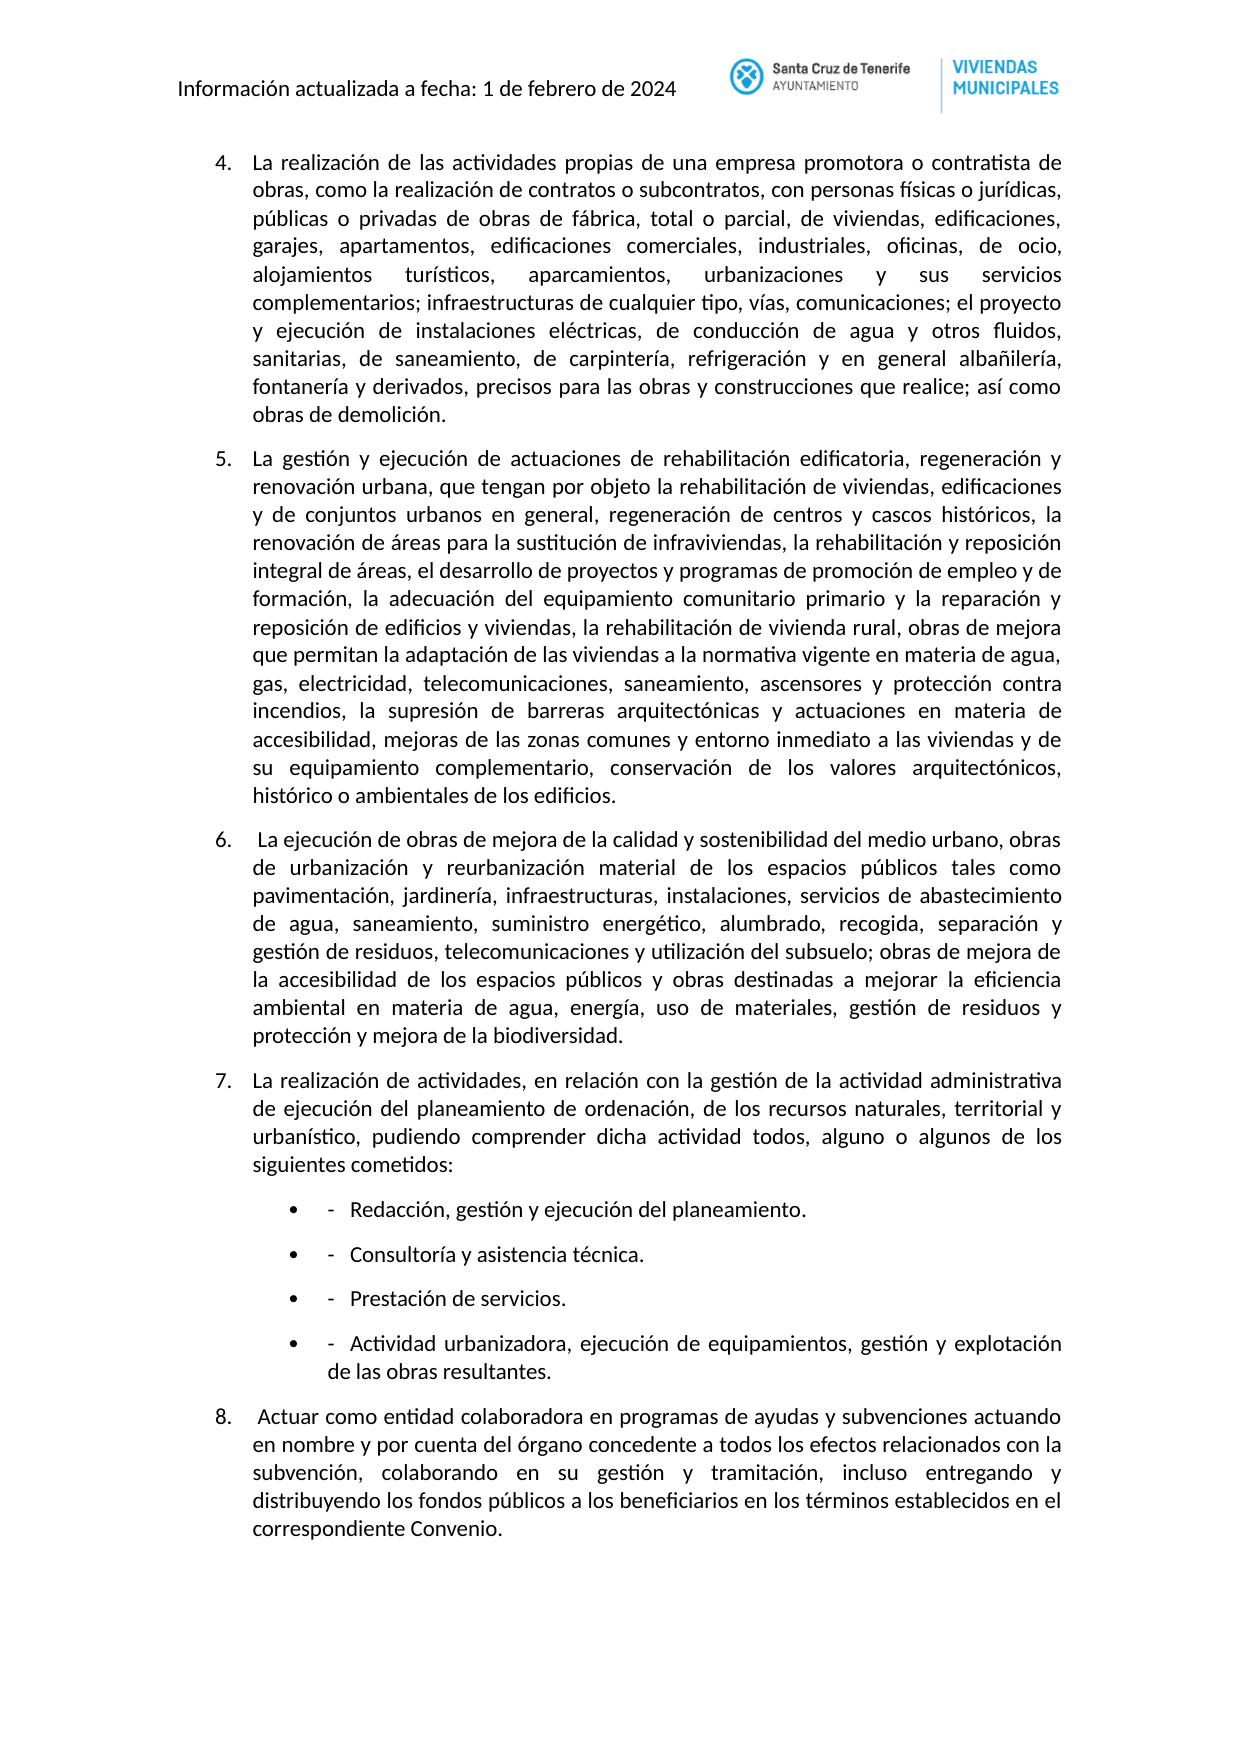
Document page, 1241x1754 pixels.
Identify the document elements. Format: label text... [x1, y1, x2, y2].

list - Redacción, gestión y ejecución del planeamiento. [290, 1195, 1063, 1223]
list - Consultoría y asistencia técnica. [290, 1240, 1063, 1268]
list - Actividad urbanizadora, ejecución de equipamientos, gestión y explotación de las obras resultantes. [290, 1329, 1063, 1385]
list La gestión y ejecución de actuaciones de rehabilitación edificatoria, regeneración y renovación urbana, que tengan por objeto la rehabilitación de viviendas, edificaciones y de conjuntos urbanos en general, regeneración de centros y cascos históricos, la renovación de áreas para la sustitución de infraviviendas, la rehabilitación y reposición integral de áreas, el desarrollo de proyectos y programas de promoción de empleo y de formación, la adecuación del equipamiento comunitario primario y la reparación y reposición de edificios y viviendas, la rehabilitación de vivienda rural, obras de mejora que permitan la adaptación de las viviendas a la normativa vigente en materia de agua, gas, electricidad, telecomunicaciones, saneamiento, ascensores y protección contra incendios, la supresión de barreras arquitectónicas y actuaciones en materia de accesibilidad, mejoras de las zonas comunes y entorno inmediato a las viviendas y de su equipamiento complementario, conservación de los valores arquitectónicos, histórico o ambientales de los edificios. [215, 444, 1063, 809]
list La realización de las actividades propias de una empresa promotora o contratista de obras, como la realización de contratos o subcontratos, con personas físicas o jurídicas, públicas o privadas de obras de fábrica, total o parcial, de viviendas, edificaciones, garajes, apartamentos, edificaciones comerciales, industriales, oficinas, de ocio, alojamientos turísticos, aparcamientos, urbanizaciones y sus servicios complementarios; infraestructuras de cualquier tipo, vías, comunicaciones; el proyecto y ejecución de instalaciones eléctricas, de conducción de agua y otros fluidos, sanitarias, de saneamiento, de carpintería, refrigeración y en general albañilería, fontanería y derivados, precisos para las obras y construcciones que realice; así como obras de demolición. [215, 148, 1063, 428]
list - Prestación de servicios. [290, 1284, 1063, 1312]
list La realización de actividades, en relación con la gestión de la actividad administrativa de ejecución del planeamiento de ordenación, de los recursos naturales, territorial y urbanístico, pudiendo comprender dicha actividad todos, alguno o algunos de los siguientes cometidos: [215, 1066, 1063, 1178]
list Actuar como entidad colaboradora en programas de ayudas y subvenciones actuando en nombre y por cuenta del órgano concedente a todos los efectos relacionados con la subvención, colaborando en su gestión y tramitación, incluso entregando y distribuyendo los fondos públicos a los beneficiarios en los términos establecidos en el correspondiente Convenio. [215, 1402, 1063, 1542]
list La ejecución de obras de mejora de la calidad y sostenibilidad del medio urbano, obras de urbanización y reurbanización material de los espacios públicos tales como pavimentación, jardinería, infraestructuras, instalaciones, servicios de abastecimiento de agua, saneamiento, suministro energético, alumbrado, recogida, separación y gestión de residuos, telecomunicaciones y utilización del subsuelo; obras de mejora de la accesibilidad de los espacios públicos y obras destinadas a mejorar la eficiencia ambiental en materia de agua, energía, uso de materiales, gestión de residuos y protección y mejora de la biodiversidad. [215, 825, 1063, 1049]
